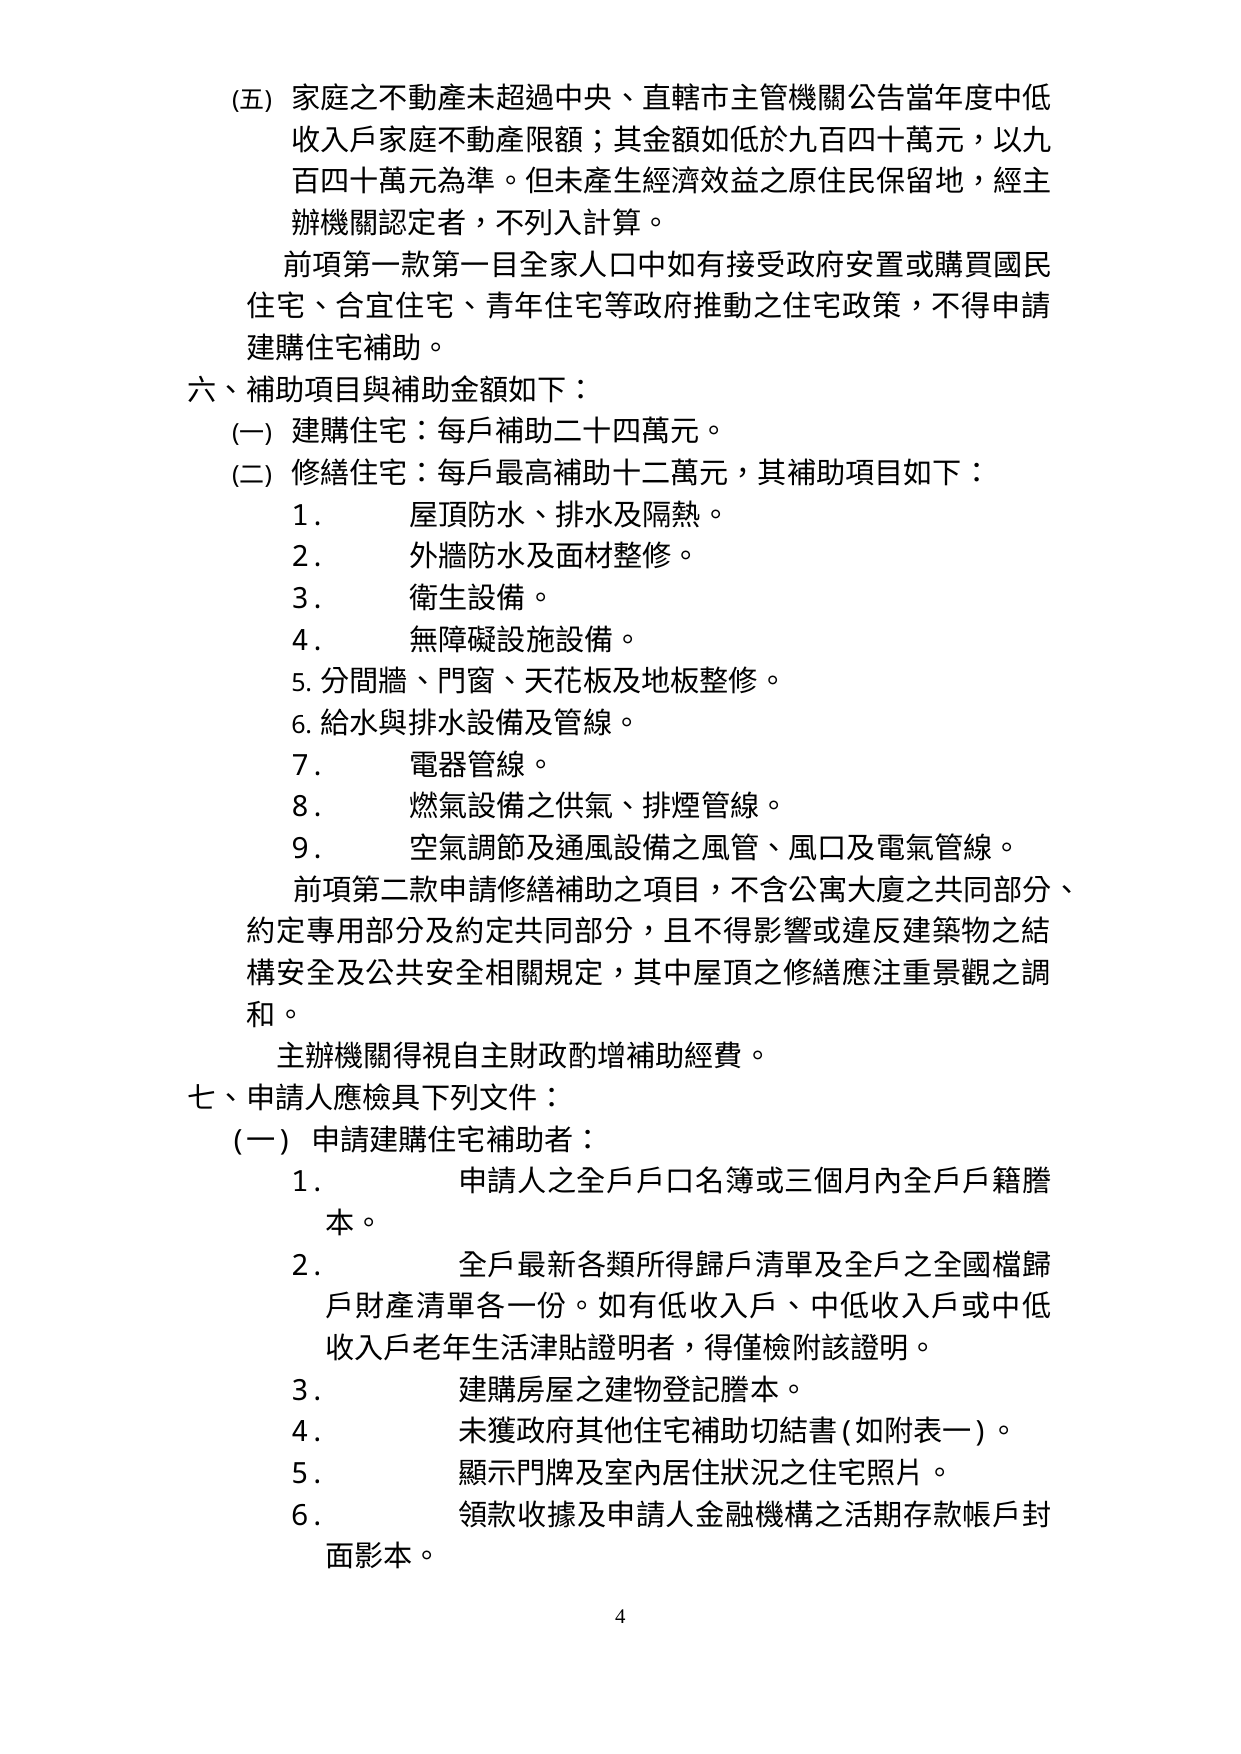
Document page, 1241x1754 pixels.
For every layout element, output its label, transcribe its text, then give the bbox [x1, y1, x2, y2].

list 未獲政府其他住宅補助切結書(如附表一)。 [291, 1408, 1053, 1450]
list 家庭之不動產未超過中央、直轄市主管機關公告當年度中低收入戶家庭不動產限額；其金額如低於九百四十萬元，以九百四十萬元為準。但未產生經濟效益之原住民保留地，經主辦機關認定者，不列入計算。 [232, 75, 1053, 242]
list 衛生設備。 [291, 575, 1053, 617]
list 空氣調節及通風設備之風管、風口及電氣管線。 [291, 825, 1053, 867]
text 主辦機關得視自主財政酌增補助經費。 [276, 1033, 1053, 1075]
list 申請建購住宅補助者： [261, 1117, 1053, 1158]
text 七、申請人應檢具下列文件： [187, 1075, 1053, 1117]
list 電器管線。 [291, 742, 1053, 783]
list 修繕住宅：每戶最高補助十二萬元，其補助項目如下： [232, 450, 1053, 492]
list 建購住宅：每戶補助二十四萬元。 [232, 408, 1053, 450]
text 前項第一款第一目全家人口中如有接受政府安置或購買國民住宅、合宜住宅、青年住宅等政府推動之住宅政策，不得申請建購住宅補助。 [246, 242, 1053, 367]
list 燃氣設備之供氣、排煙管線。 [291, 783, 1053, 825]
list 領款收據及申請人金融機構之活期存款帳戶封面影本。 [291, 1492, 1053, 1575]
list 全戶最新各類所得歸戶清單及全戶之全國檔歸戶財產清單各一份。如有低收入戶、中低收入戶或中低收入戶老年生活津貼證明者，得僅檢附該證明。 [291, 1242, 1053, 1367]
list 申請人之全戶戶口名簿或三個月內全戶戶籍謄本。 [291, 1158, 1053, 1242]
text 六、補助項目與補助金額如下： [187, 367, 1053, 408]
list 給水與排水設備及管線。 [291, 700, 1053, 742]
list 顯示門牌及室內居住狀況之住宅照片。 [291, 1450, 1053, 1492]
list 分間牆、門窗、天花板及地板整修。 [291, 658, 1053, 700]
text 前項第二款申請修繕補助之項目，不含公寓大廈之共同部分、約定專用部分及約定共同部分，且不得影響或違反建築物之結構安全及公共安全相關規定，其中屋頂之修繕應注重景觀之調和。 [187, 867, 1053, 1033]
list 外牆防水及面材整修。 [291, 533, 1053, 575]
list 無障礙設施設備。 [291, 617, 1053, 658]
list 屋頂防水、排水及隔熱。 [291, 492, 1053, 533]
list 建購房屋之建物登記謄本。 [291, 1367, 1053, 1408]
